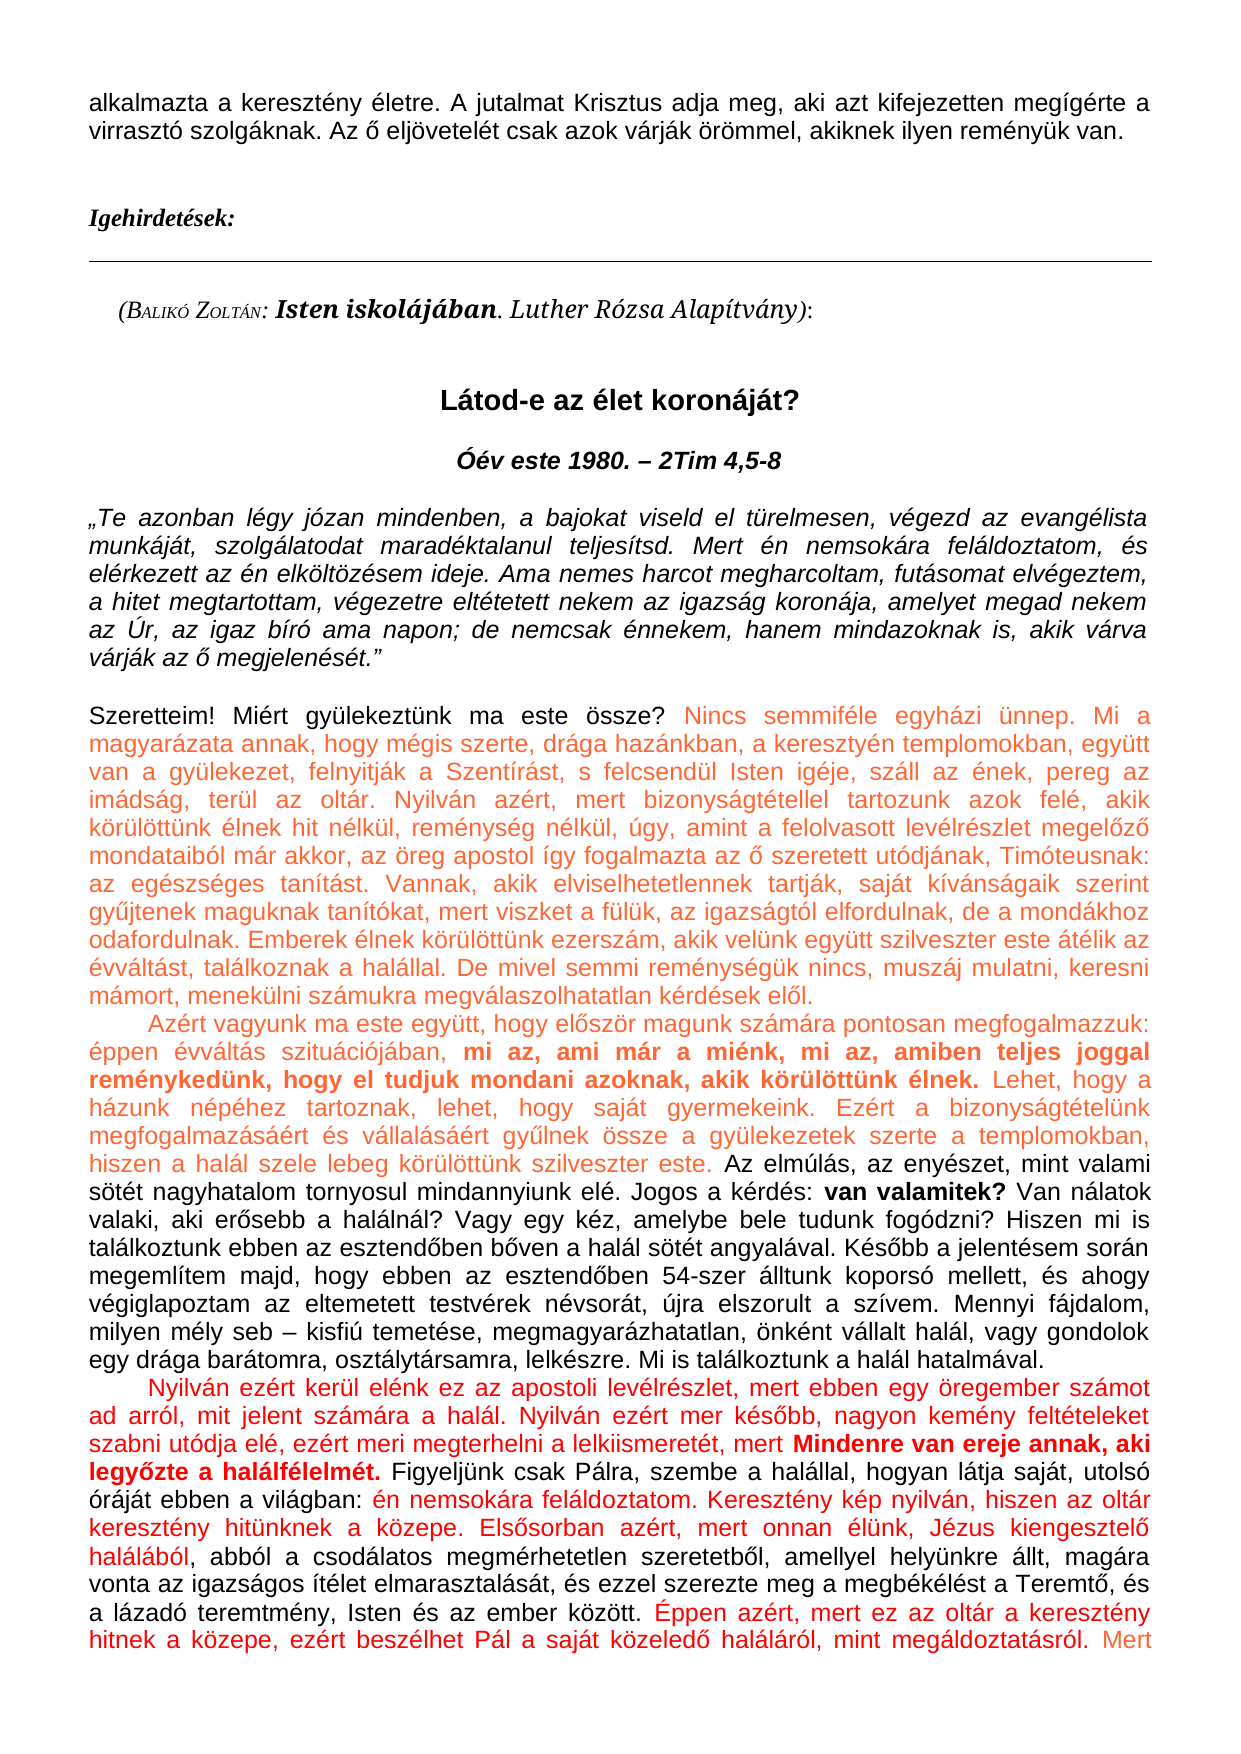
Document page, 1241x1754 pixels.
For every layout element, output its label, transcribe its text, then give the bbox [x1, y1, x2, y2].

text Nyilván ezért kerül elénk ez az apostoli levélrészlet, mert ebben egy öregember számot ad arról, mit jelent számára a halál. Nyilván ezért mer később, nagyon kemény feltételeket szabni utódja elé, ezért meri megterhelni a lelkiismeretét, mert Mindenre van ereje annak, aki legyőzte a halálfélelmét. Figyeljünk csak Pálra, szembe a halállal, hogyan látja saját, utolsó óráját ebben a világban: én nemsokára feláldoztatom. Keresztény kép nyilván, hiszen az oltár keresztény hitünknek a közepe. Elsősorban azért, mert onnan élünk, Jézus kiengesztelő halálából, abból a csodálatos megmérhetetlen szeretetből, amellyel helyünkre állt, magára vonta az igazságos ítélet elmarasztalását, és ezzel szerezte meg a megbékélést a Teremtő, és a lázadó teremtmény, Isten és az ember között. Éppen azért, mert ez az oltár a keresztény hitnek a közepe, ezért beszélhet Pál a saját közeledő haláláról, mint megáldoztatásról. Mert [88, 1374, 1152, 1654]
text Látod‑e az élet koronáját? [88, 384, 1152, 417]
text alkalmazta a keresztény életre. A jutalmat Krisztus adja meg, aki azt kifejezetten megígérte a virrasztó szolgáknak. Az ő eljövetelét csak azok várják örömmel, akiknek ilyen reményük van. [88, 88, 1152, 144]
text (Balikó Zoltán: Isten iskolájában. Luther Rózsa Alapítvány): [88, 262, 1152, 355]
text „Te azonban légy józan mindenben, a bajokat viseld el türelmesen, végezd az evangélista munkáját, szolgálatodat maradéktalanul teljesítsd. Mert én nemsokára feláldoztatom, és elérkezett az én elköltözésem ideje. Ama nemes harcot megharcoltam, futásomat elvégeztem, a hitet megtartottam, végezetre eltétetett nekem az igazság koronája, amelyet megad nekem az Úr, az igaz bíró ama napon; de nemcsak énnekem, hanem mindazoknak is, akik várva várják az ő megjelenését.” [88, 504, 1152, 672]
text Szeretteim! Miért gyülekeztünk ma este össze? Nincs semmiféle egyházi ünnep. Mi a magyarázata annak, hogy mégis szerte, drága hazánkban, a keresztyén templomokban, együtt van a gyülekezet, felnyitják a Szentírást, s felcsendül Isten igéje, száll az ének, pereg az imádság, terül az oltár. Nyilván azért, mert bizonyságtétellel tartozunk azok felé, akik körülöttünk élnek hit nélkül, reménység nélkül, úgy, amint a felolvasott levélrészlet megelőző mondataiból már akkor, az öreg apostol így fogalmazta az ő szeretett utódjának, Timóteusnak: az egészséges tanítást. Vannak, akik elviselhetetlennek tartják, saját kívánságaik szerint gyűjtenek maguknak tanítókat, mert viszket a fülük, az igazságtól elfordulnak, de a mondákhoz odafordulnak. Emberek élnek körülöttünk ezerszám, akik velünk együtt szilveszter este átélik az évváltást, találkoznak a halállal. De mivel semmi reménységük nincs, muszáj mulatni, keresni mámort, menekülni számukra megválaszolhatatlan kérdések elől. [88, 702, 1152, 1010]
text Óév este 1980. – 2Tim 4,5-8 [88, 446, 1152, 474]
text Igehirdetések: [88, 204, 1152, 231]
text Azért vagyunk ma este együtt, hogy először magunk számára pontosan megfogalmazzuk: éppen évváltás szituációjában, mi az, ami már a miénk, mi az, amiben teljes joggal reménykedünk, hogy el tudjuk mondani azoknak, akik körülöttünk élnek. Lehet, hogy a házunk népéhez tartoznak, lehet, hogy saját gyermekeink. Ezért a bizonyságtételünk megfogalmazásáért és vállalásáért gyűlnek össze a gyülekezetek szerte a templomokban, hiszen a halál szele lebeg körülöttünk szilveszter este. Az elmúlás, az enyészet, mint valami sötét nagyhatalom tornyosul mindannyiunk elé. Jogos a kérdés: van valamitek? Van nálatok valaki, aki erősebb a halálnál? Vagy egy kéz, amelybe bele tudunk fogódzni? Hiszen mi is találkoztunk ebben az esztendőben bőven a halál sötét angyalával. Később a jelentésem során megemlítem majd, hogy ebben az esztendőben 54-szer álltunk koporsó mellett, és ahogy végiglapoztam az eltemetett testvérek névsorát, újra elszorult a szívem. Mennyi fájdalom, milyen mély seb – kisfiú temetése, megmagyarázhatatlan, önként vállalt halál, vagy gondolok egy drága barátomra, osztálytársamra, lelkészre. Mi is találkoztunk a halál hatalmával. [88, 1010, 1152, 1374]
